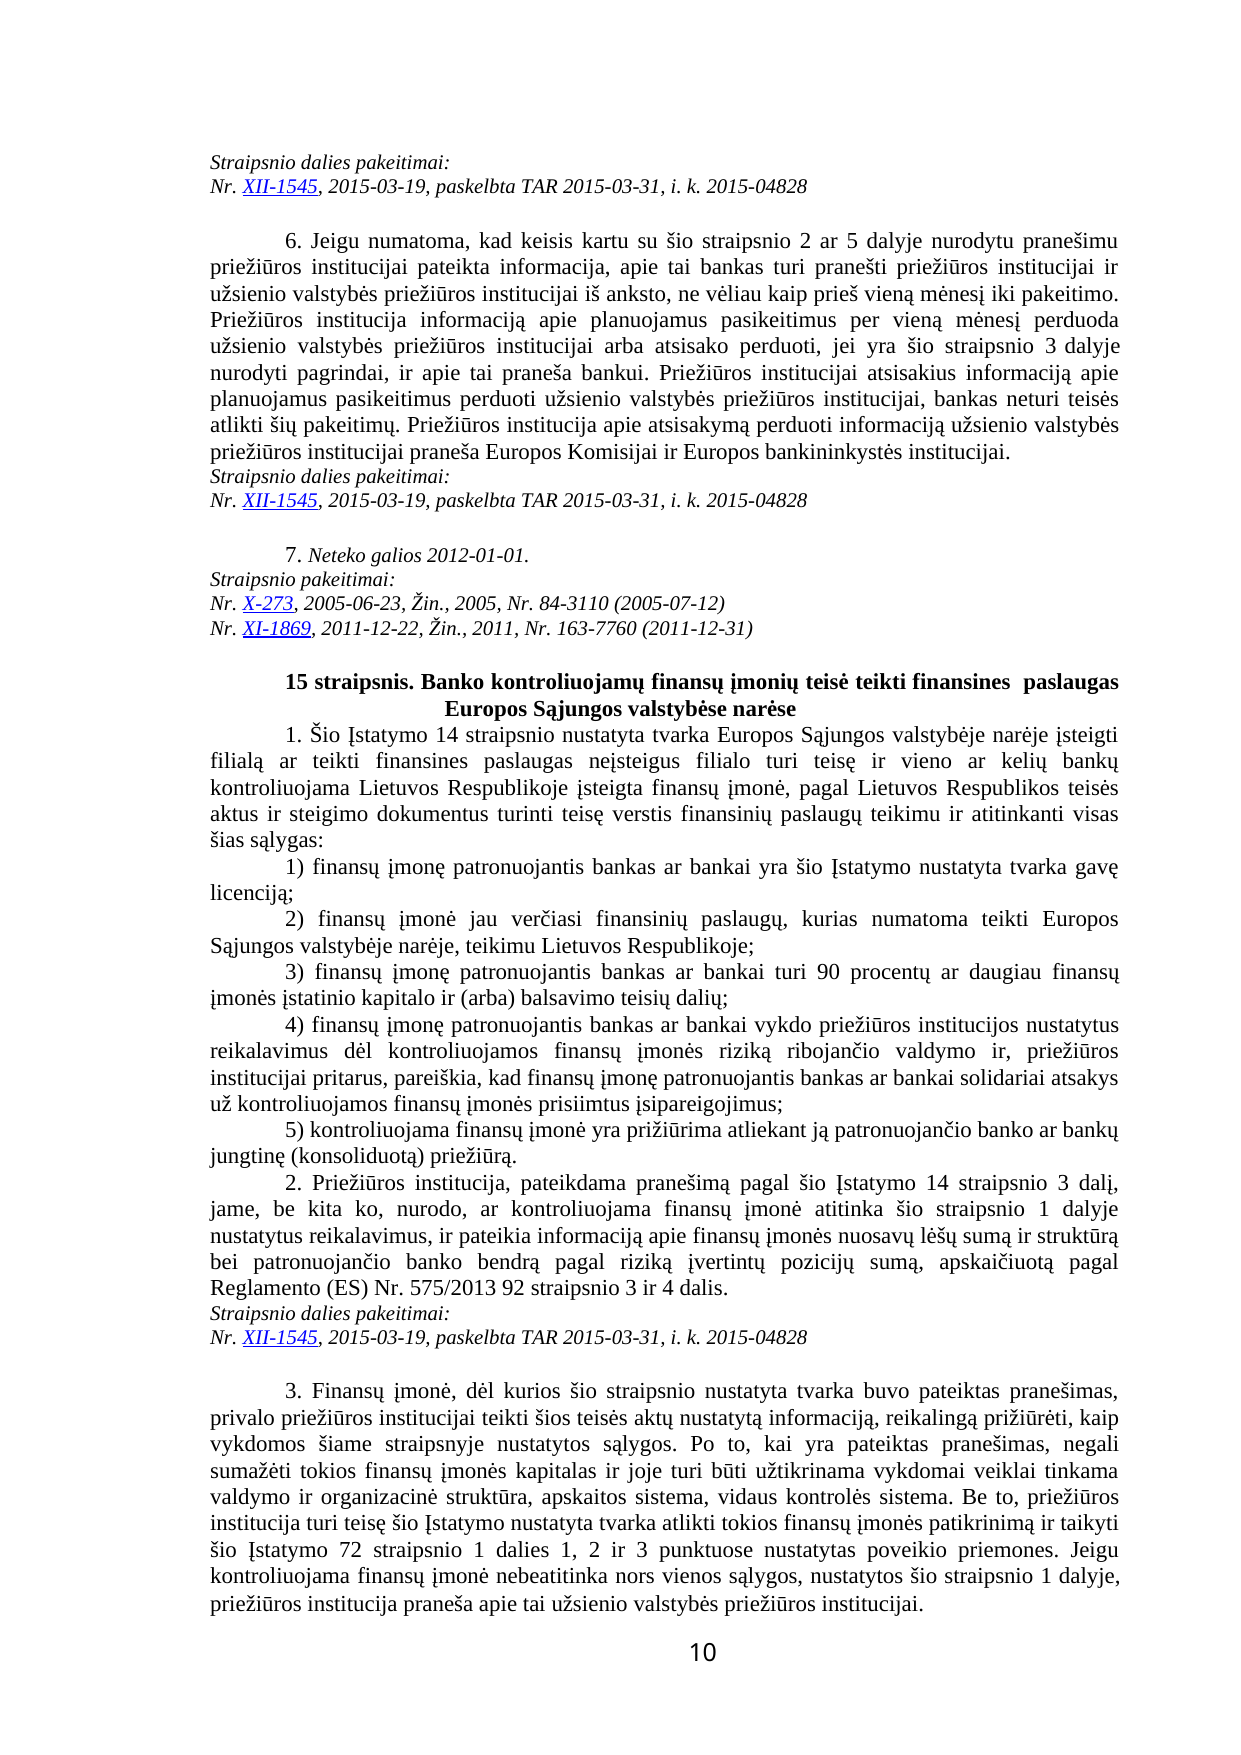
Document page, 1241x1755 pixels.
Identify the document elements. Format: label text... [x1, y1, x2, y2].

text Nr. X-273, 2005-06-23, Žin., 2005, Nr. 84-3110 (2005-07-12) [210, 591, 1120, 615]
text Straipsnio dalies pakeitimai: [210, 464, 1120, 488]
text 6. Jeigu numatoma, kad keisis kartu su šio straipsnio 2 ar 5 dalyje nurodytu pranešimu priežiūros institucijai pateikta informacija, apie tai bankas turi pranešti priežiūros institucijai ir užsienio valstybės priežiūros institucijai iš anksto, ne vėliau kaip prieš vieną mėnesį iki pakeitimo. Priežiūros institucija informaciją apie planuojamus pasikeitimus per vieną mėnesį perduoda užsienio valstybės priežiūros institucijai arba atsisako perduoti, jei yra šio straipsnio 3 dalyje nurodyti pagrindai, ir apie tai praneša bankui. Priežiūros institucijai atsisakius informaciją apie planuojamus pasikeitimus perduoti užsienio valstybės priežiūros institucijai, bankas neturi teisės atlikti šių pakeitimų. Priežiūros institucija apie atsisakymą perduoti informaciją užsienio valstybės priežiūros institucijai praneša Europos Komisijai ir Europos bankininkystės institucijai. [210, 227, 1120, 464]
text 3. Finansų įmonė, dėl kurios šio straipsnio nustatyta tvarka buvo pateiktas pranešimas, privalo priežiūros institucijai teikti šios teisės aktų nustatytą informaciją, reikalingą prižiūrėti, kaip vykdomos šiame straipsnyje nustatytos sąlygos. Po to, kai yra pateiktas pranešimas, negali sumažėti tokios finansų įmonės kapitalas ir joje turi būti užtikrinama vykdomai veiklai tinkama valdymo ir organizacinė struktūra, apskaitos sistema, vidaus kontrolės sistema. Be to, priežiūros institucija turi teisę šio Įstatymo nustatyta tvarka atlikti tokios finansų įmonės patikrinimą ir taikyti šio Įstatymo 72 straipsnio 1 dalies 1, 2 ir 3 punktuose nustatytas poveikio priemones. Jeigu kontroliuojama finansų įmonė nebeatitinka nors vienos sąlygos, nustatytos šio straipsnio 1 dalyje, priežiūros institucija praneša apie tai užsienio valstybės priežiūros institucijai. [210, 1378, 1120, 1617]
text Nr. XII-1545, 2015-03-19, paskelbta TAR 2015-03-31, i. k. 2015-04828 [210, 1325, 1120, 1349]
text 3) finansų įmonę patronuojantis bankas ar bankai turi 90 procentų ar daugiau finansų įmonės įstatinio kapitalo ir (arba) balsavimo teisių dalių; [210, 958, 1120, 1011]
text 15 straipsnis. Banko kontroliuojamų finansų įmonių teisė teikti finansines paslaugas Europos Sąjungos valstybėse narėse [285, 668, 1120, 721]
text 5) kontroliuojama finansų įmonė yra prižiūrima atliekant ją patronuojančio banko ar bankų jungtinę (konsoliduotą) priežiūrą. [210, 1116, 1120, 1169]
text 7. Neteko galios 2012-01-01. [210, 541, 1120, 567]
text 1. Šio Įstatymo 14 straipsnio nustatyta tvarka Europos Sąjungos valstybėje narėje įsteigti filialą ar teikti finansines paslaugas neįsteigus filialo turi teisę ir vieno ar kelių bankų kontroliuojama Lietuvos Respublikoje įsteigta finansų įmonė, pagal Lietuvos Respublikos teisės aktus ir steigimo dokumentus turinti teisę verstis finansinių paslaugų teikimu ir atitinkanti visas šias sąlygas: [210, 721, 1120, 853]
text Nr. XII-1545, 2015-03-19, paskelbta TAR 2015-03-31, i. k. 2015-04828 [210, 488, 1120, 512]
text 1) finansų įmonę patronuojantis bankas ar bankai yra šio Įstatymo nustatyta tvarka gavę licenciją; [210, 853, 1120, 905]
text Nr. XI-1869, 2011-12-22, Žin., 2011, Nr. 163-7760 (2011-12-31) [210, 615, 1120, 639]
text 2. Priežiūros institucija, pateikdama pranešimą pagal šio Įstatymo 14 straipsnio 3 dalį, jame, be kita ko, nurodo, ar kontroliuojama finansų įmonė atitinka šio straipsnio 1 dalyje nustatytus reikalavimus, ir pateikia informaciją apie finansų įmonės nuosavų lėšų sumą ir struktūrą bei patronuojančio banko bendrą pagal riziką įvertintų pozicijų sumą, apskaičiuotą pagal Reglamento (ES) Nr. 575/2013 92 straipsnio 3 ir 4 dalis. [210, 1169, 1120, 1301]
text Nr. XII-1545, 2015-03-19, paskelbta TAR 2015-03-31, i. k. 2015-04828 [210, 174, 1120, 198]
text Straipsnio pakeitimai: [210, 567, 1120, 591]
text Straipsnio dalies pakeitimai: [210, 1301, 1120, 1325]
text 4) finansų įmonę patronuojantis bankas ar bankai vykdo priežiūros institucijos nustatytus reikalavimus dėl kontroliuojamos finansų įmonės riziką ribojančio valdymo ir, priežiūros institucijai pritarus, pareiškia, kad finansų įmonę patronuojantis bankas ar bankai solidariai atsakys už kontroliuojamos finansų įmonės prisiimtus įsipareigojimus; [210, 1011, 1120, 1116]
text Straipsnio dalies pakeitimai: [210, 150, 1120, 174]
text 2) finansų įmonė jau verčiasi finansinių paslaugų, kurias numatoma teikti Europos Sąjungos valstybėje narėje, teikimu Lietuvos Respublikoje; [210, 905, 1120, 958]
